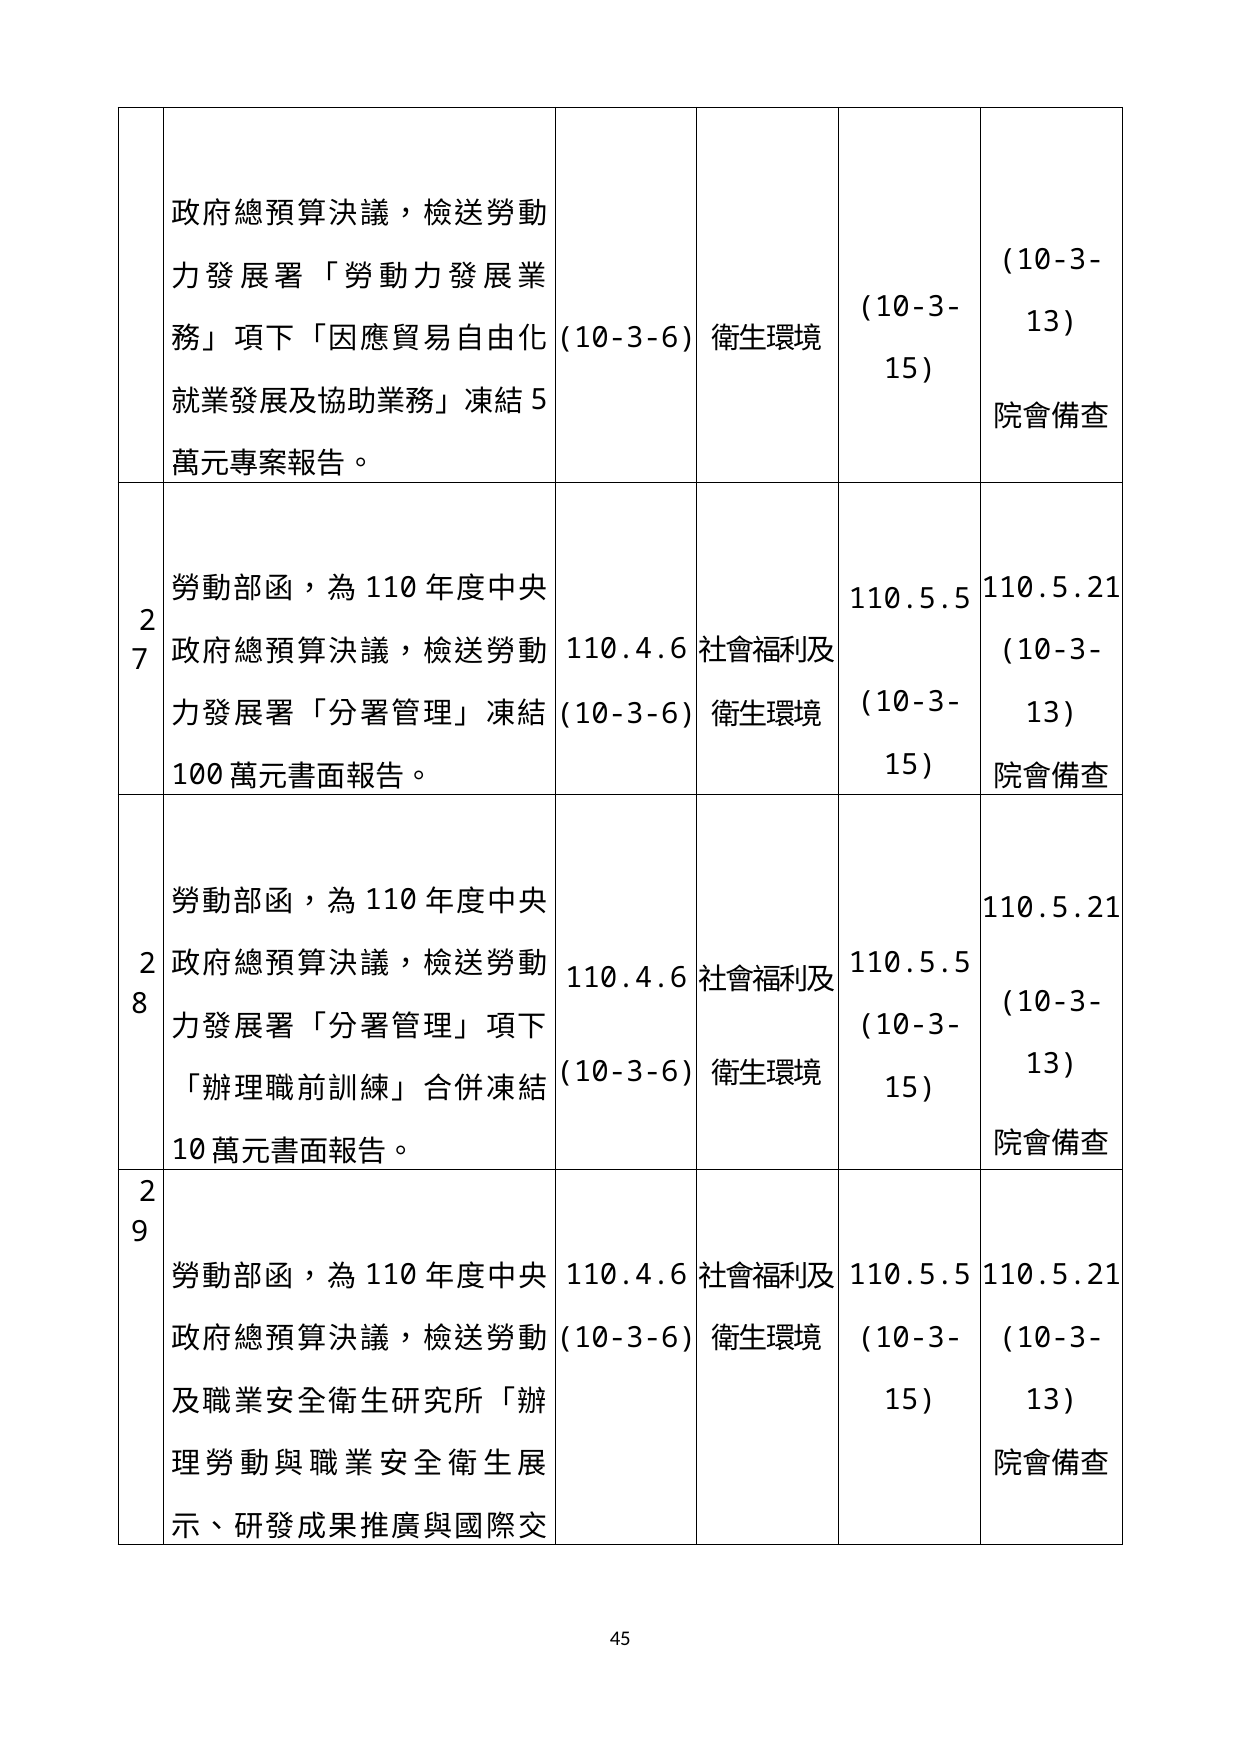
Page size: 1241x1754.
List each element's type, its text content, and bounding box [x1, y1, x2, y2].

table_cell 110.4.6 (10-3-6) [556, 1170, 696, 1544]
table_cell [119, 795, 163, 1169]
table_cell 110.5.5 (10-3-15) [839, 483, 980, 794]
table_cell 110.5.5 (10-3-15) [839, 795, 980, 1169]
table_cell 社會福利及 衛生環境 [697, 795, 838, 1169]
table_cell 110.5.5 (10-3-15) [839, 1170, 980, 1544]
table_cell 110.4.6 (10-3-6) [556, 483, 696, 794]
table_cell [119, 483, 163, 794]
table_cell 110.5.21 (10-3-13) 院會備查 [981, 1170, 1122, 1544]
table_cell (10-3-6) [556, 108, 696, 482]
table_cell [119, 1170, 163, 1544]
table_cell 勞動部函，為110年度中央政府總預算決議，檢送勞動及職業安全衛生研究所「辦理勞動與職業安全衛生展示、研發成果推廣與國際交 [164, 1170, 555, 1544]
table_cell 110.5.21 (10-3-13) 院會備查 [981, 795, 1122, 1169]
table_cell 社會福利及 衛生環境 [697, 483, 838, 794]
table_cell 衛生環境 [697, 108, 838, 482]
table_cell 110.4.6 (10-3-6) [556, 795, 696, 1169]
table_cell 110.5.21 (10-3-13) 院會備查 [981, 483, 1122, 794]
table_cell (10-3-15) [839, 108, 980, 482]
table_cell 勞動部函，為110年度中央政府總預算決議，檢送勞動力發展署「分署管理」項下「辦理職前訓練」合併凍結10萬元書面報告。 [164, 795, 555, 1169]
table_cell [119, 108, 163, 482]
table_cell (10-3-13) 院會備查 [981, 108, 1122, 482]
table_cell 政府總預算決議，檢送勞動力發展署「勞動力發展業務」項下「因應貿易自由化就業發展及協助業務」凍結5萬元專案報告。 [164, 108, 555, 482]
table_cell 社會福利及 衛生環境 [697, 1170, 838, 1544]
table_cell 勞動部函，為110年度中央政府總預算決議，檢送勞動力發展署「分署管理」凍結100萬元書面報告。 [164, 483, 555, 794]
